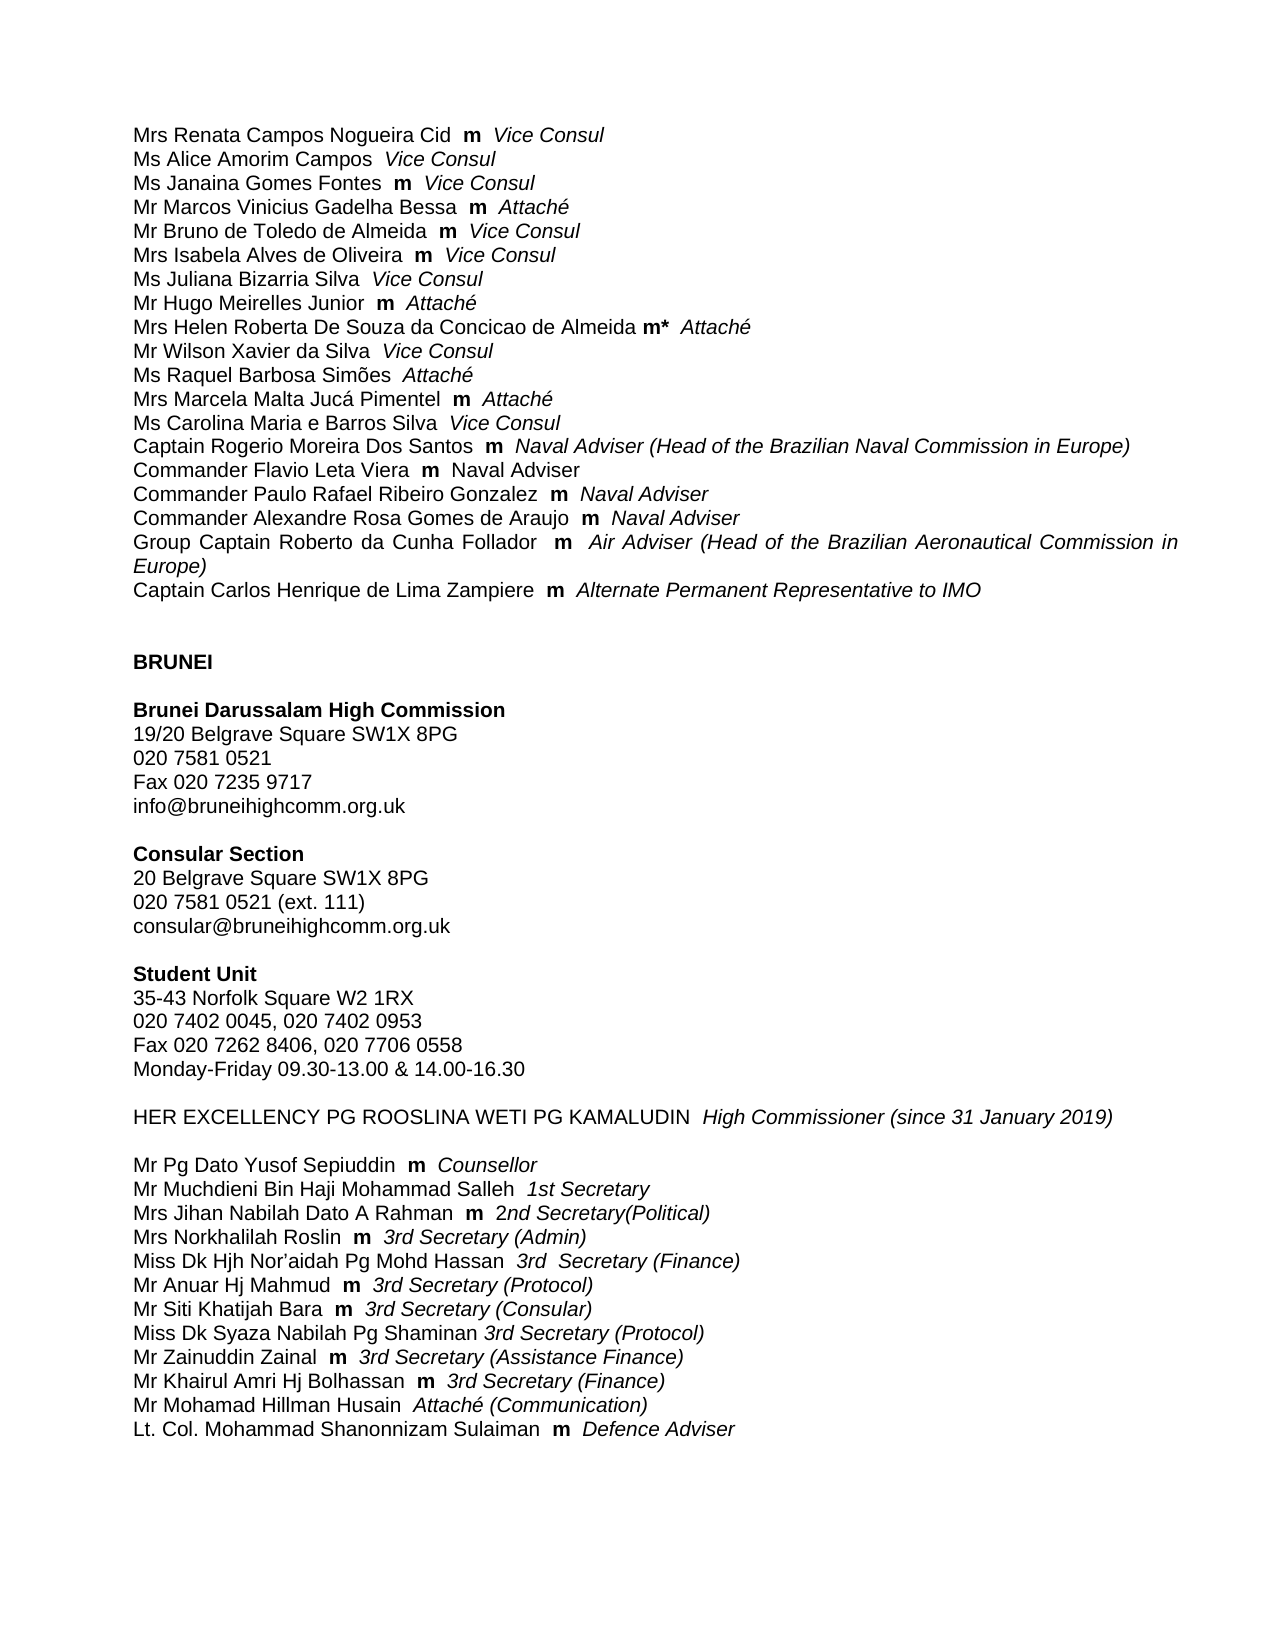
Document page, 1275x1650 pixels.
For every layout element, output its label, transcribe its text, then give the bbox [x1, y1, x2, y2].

text Mr Zainuddin Zainal m 3rd Secretary (Assistance Finance) [133, 1345, 1181, 1369]
text Miss Dk Syaza Nabilah Pg Shaminan 3rd Secretary (Protocol) [133, 1321, 1181, 1345]
text Mrs Jihan Nabilah Dato A Rahman m 2nd Secretary(Political) [133, 1201, 1181, 1225]
text consular@bruneihighcomm.org.uk [133, 913, 1181, 937]
text Captain Carlos Henrique de Lima Zampiere m Alternate Permanent Representative to IMO [133, 578, 1181, 602]
text Ms Alice Amorim Campos Vice Consul [133, 147, 1181, 171]
text Commander Paulo Rafael Ribeiro Gonzalez m Naval Adviser [133, 482, 1181, 506]
text Mr Bruno de Toledo de Almeida m Vice Consul [133, 219, 1181, 243]
text Ms Raquel Barbosa Simões Attaché [133, 362, 1181, 386]
text Fax 020 7235 9717 [133, 770, 1181, 794]
text Captain Rogerio Moreira Dos Santos m Naval Adviser (Head of the Brazilian Naval Commission in Europe) [133, 434, 1181, 458]
subtitle BRUNEI [133, 650, 1181, 674]
text info@bruneihighcomm.org.uk [133, 794, 1181, 818]
text Ms Juliana Bizarria Silva Vice Consul [133, 267, 1181, 291]
text 020 7581 0521 [133, 746, 1181, 770]
text Mr Khairul Amri Hj Bolhassan m 3rd Secretary (Finance) [133, 1369, 1181, 1393]
subtitle Brunei Darussalam High Commission [133, 698, 1181, 722]
text Mrs Helen Roberta De Souza da Concicao de Almeida m* Attaché [133, 314, 1181, 338]
text Miss Dk Hjh Nor’aidah Pg Mohd Hassan 3rd Secretary (Finance) [133, 1249, 1181, 1273]
text 020 7581 0521 (ext. 111) [133, 889, 1181, 913]
text 35-43 Norfolk Square W2 1RX [133, 985, 1181, 1009]
text Ms Janaina Gomes Fontes m Vice Consul [133, 171, 1181, 195]
text Mr Pg Dato Yusof Sepiuddin m Counsellor [133, 1153, 1181, 1177]
text Mr Anuar Hj Mahmud m 3rd Secretary (Protocol) [133, 1273, 1181, 1297]
text 19/20 Belgrave Square SW1X 8PG [133, 722, 1181, 746]
text HER EXCELLENCY PG ROOSLINA WETI PG KAMALUDIN High Commissioner (since 31 January 2019) [133, 1105, 1181, 1129]
text Mrs Marcela Malta Jucá Pimentel m Attaché [133, 386, 1181, 410]
text Mrs Isabela Alves de Oliveira m Vice Consul [133, 243, 1181, 267]
text Lt. Col. Mohammad Shanonnizam Sulaiman m Defence Adviser [133, 1417, 1181, 1441]
text Mr Hugo Meirelles Junior m Attaché [133, 291, 1181, 314]
text 20 Belgrave Square SW1X 8PG [133, 866, 1181, 889]
subtitle Student Unit [133, 961, 1181, 985]
text Group Captain Roberto da Cunha Follador m Air Adviser (Head of the Brazilian Aeronautical Commission in Europe) [133, 530, 1181, 578]
text Monday-Friday 09.30-13.00 & 14.00-16.30 [133, 1057, 1181, 1081]
text Mr Wilson Xavier da Silva Vice Consul [133, 338, 1181, 362]
text Ms Carolina Maria e Barros Silva Vice Consul [133, 410, 1181, 434]
text Mr Siti Khatijah Bara m 3rd Secretary (Consular) [133, 1297, 1181, 1321]
text Mr Marcos Vinicius Gadelha Bessa m Attaché [133, 195, 1181, 219]
text Mr Mohamad Hillman Husain Attaché (Communication) [133, 1393, 1181, 1417]
text Mrs Renata Campos Nogueira Cid m Vice Consul [133, 123, 1181, 147]
text Mrs Norkhalilah Roslin m 3rd Secretary (Admin) [133, 1225, 1181, 1249]
text Mr Muchdieni Bin Haji Mohammad Salleh 1st Secretary [133, 1177, 1181, 1201]
text Commander Alexandre Rosa Gomes de Araujo m Naval Adviser [133, 506, 1181, 530]
subtitle Consular Section [133, 842, 1181, 866]
text 020 7402 0045, 020 7402 0953 [133, 1009, 1181, 1033]
text Commander Flavio Leta Viera m Naval Adviser [133, 458, 1181, 482]
text Fax 020 7262 8406, 020 7706 0558 [133, 1033, 1181, 1057]
